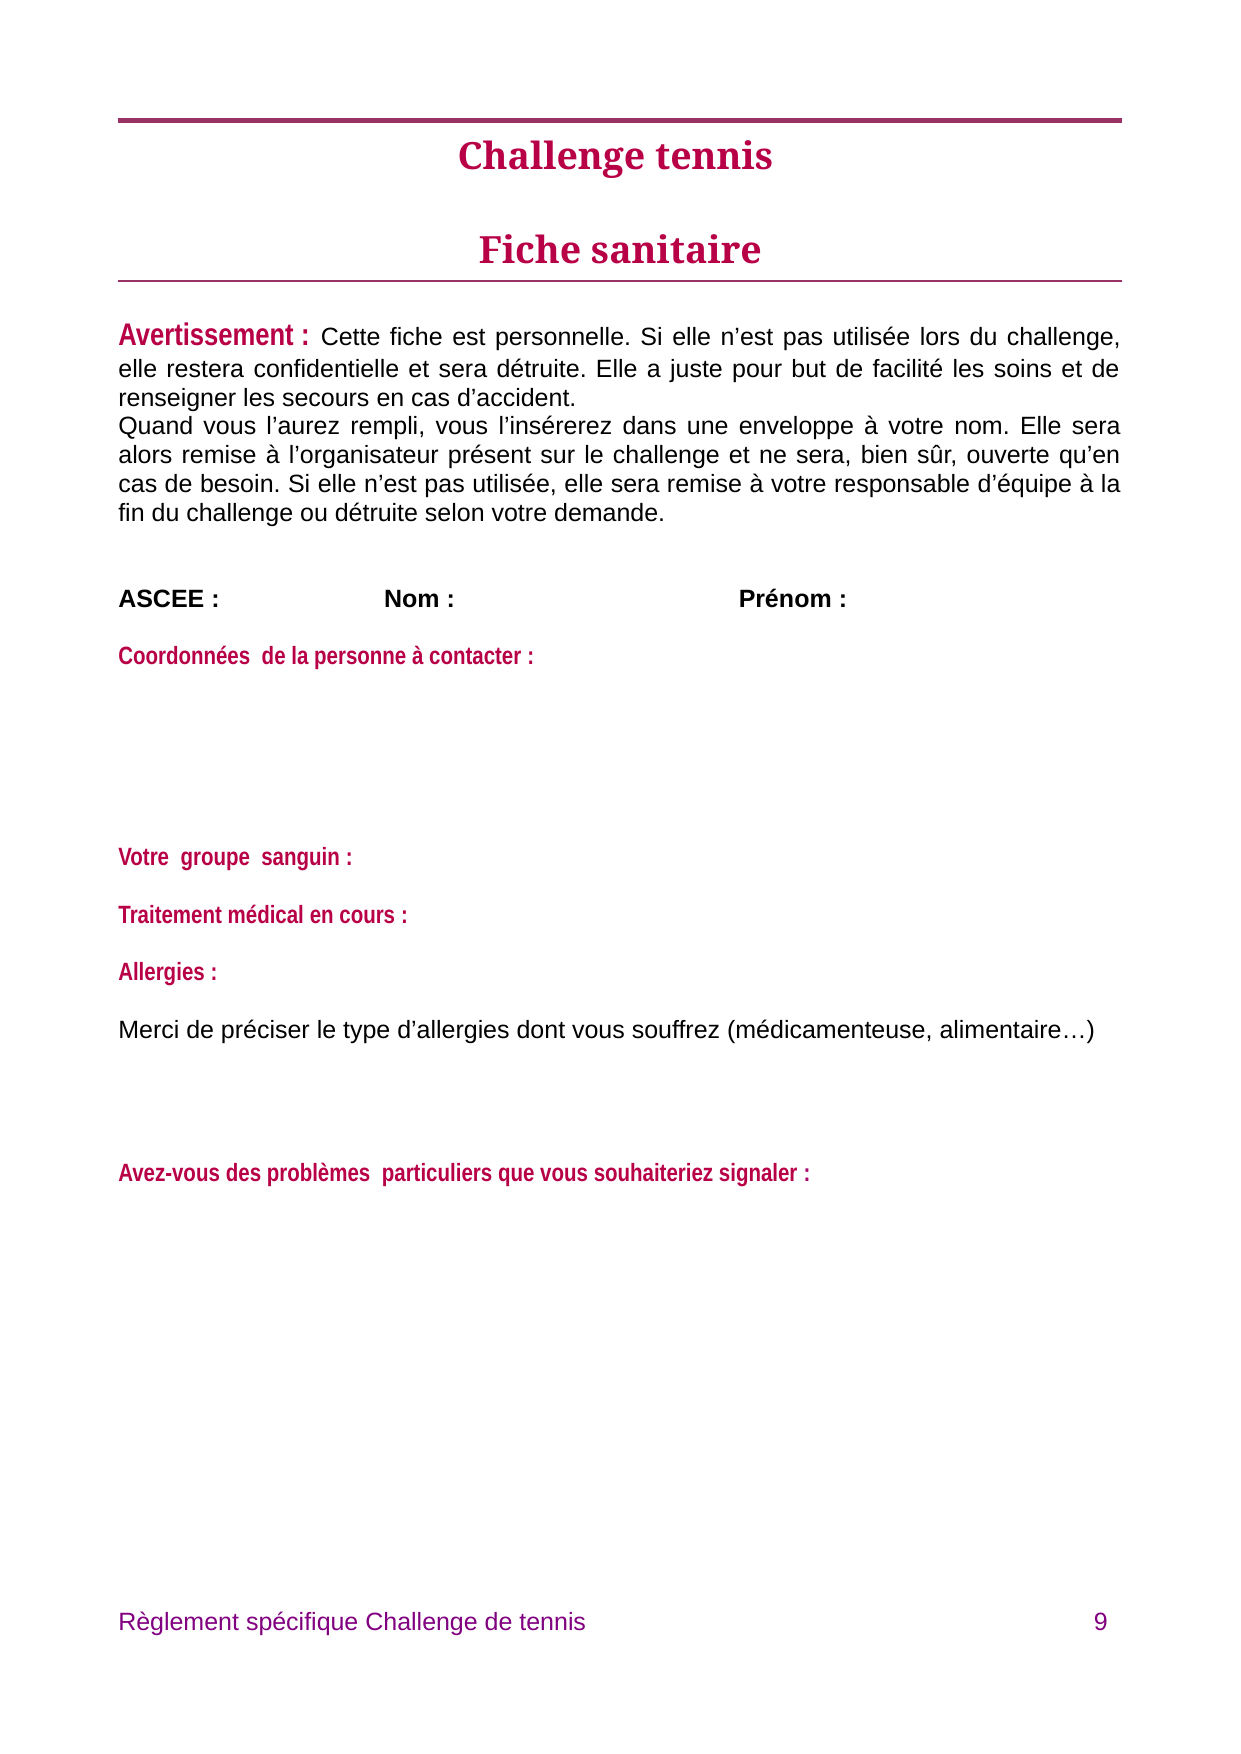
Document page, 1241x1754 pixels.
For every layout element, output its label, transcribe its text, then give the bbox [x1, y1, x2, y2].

text Avertissement : Cette fiche est personnelle. Si elle n’est pas utilisée lors du challenge, elle restera confidentielle et sera détruite. Elle a juste pour but de facilité les soins et de renseigner les secours en cas d’accident. [118, 311, 1122, 411]
text Traitement médical en cours : [118, 900, 1122, 928]
text Votre groupe sanguin : [118, 842, 1122, 871]
text Avez-vous des problèmes particuliers que vous souhaiteriez signaler : [118, 1158, 1122, 1187]
text Merci de préciser le type d’allergies dont vous souffrez (médicamenteuse, alimentaire…) [118, 1014, 1122, 1043]
text ASCEE : Nom : Prénom : [118, 584, 1122, 612]
text Allergies : [118, 957, 1122, 986]
text Challenge tennis Fiche sanitaire [118, 123, 1122, 280]
text Coordonnées de la personne à contacter : [118, 641, 1122, 670]
text Quand vous l’aurez rempli, vous l’insérerez dans une enveloppe à votre nom. Elle sera alors remise à l’organisateur présent sur le challenge et ne sera, bien sûr, ouverte qu’en cas de besoin. Si elle n’est pas utilisée, elle sera remise à votre responsable d’équipe à la fin du challenge ou détruite selon votre demande. [118, 411, 1122, 526]
